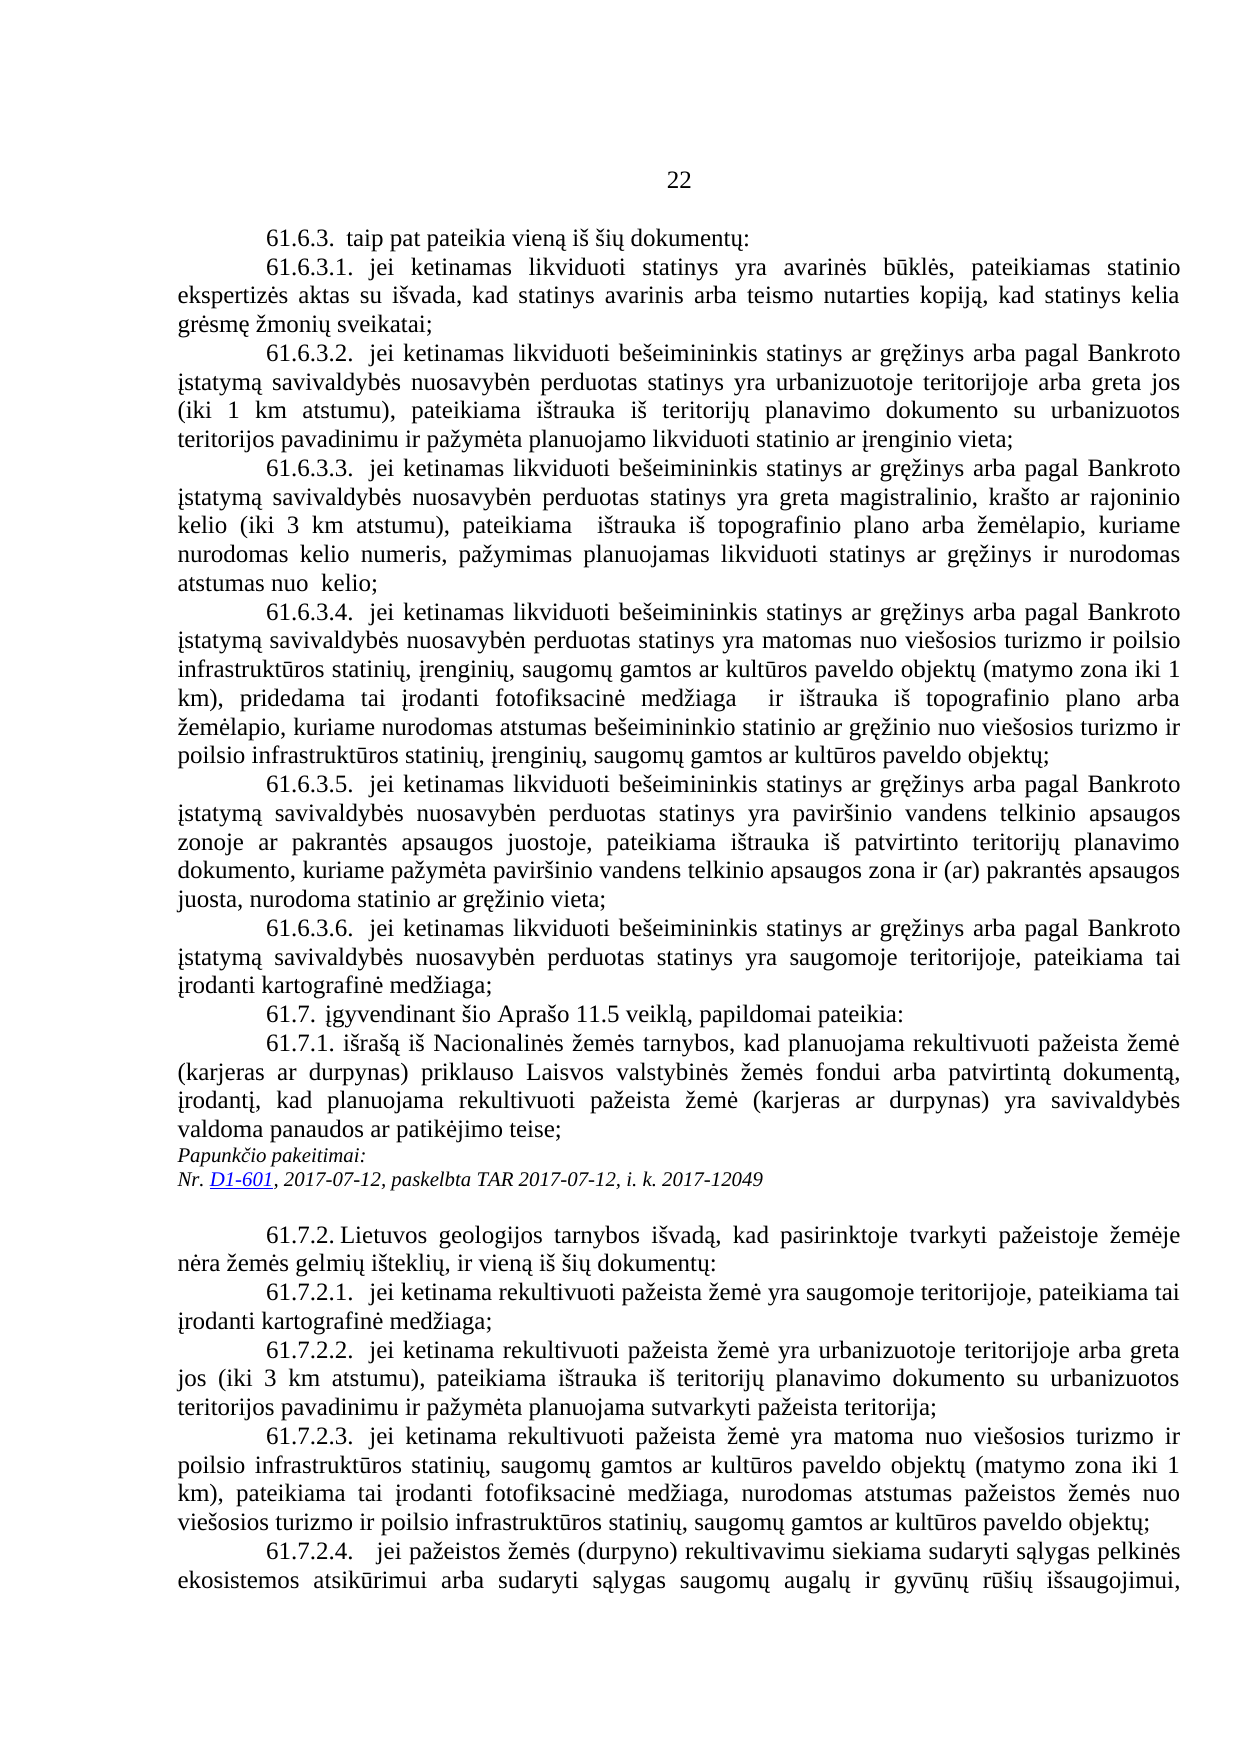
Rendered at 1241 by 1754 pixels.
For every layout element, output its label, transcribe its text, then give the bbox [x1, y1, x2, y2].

text Papunkčio pakeitimai: [177, 1143, 1181, 1167]
text 61.6.3.3. jei ketinamas likviduoti bešeimininkis statinys ar gręžinys arba pagal Bankroto įstatymą savivaldybės nuosavybėn perduotas statinys yra greta magistralinio, krašto ar rajoninio kelio (iki 3 km atstumu), pateikiama ištrauka iš topografinio plano arba žemėlapio, kuriame nurodomas kelio numeris, pažymimas planuojamas likviduoti statinys ar gręžinys ir nurodomas atstumas nuo kelio; [177, 453, 1181, 597]
text 61.6.3.5. jei ketinamas likviduoti bešeimininkis statinys ar gręžinys arba pagal Bankroto įstatymą savivaldybės nuosavybėn perduotas statinys yra paviršinio vandens telkinio apsaugos zonoje ar pakrantės apsaugos juostoje, pateikiama ištrauka iš patvirtinto teritorijų planavimo dokumento, kuriame pažymėta paviršinio vandens telkinio apsaugos zona ir (ar) pakrantės apsaugos juosta, nurodoma statinio ar gręžinio vieta; [177, 769, 1181, 913]
text 61.7.2.1. jei ketinama rekultivuoti pažeista žemė yra saugomoje teritorijoje, pateikiama tai įrodanti kartografinė medžiaga; [177, 1277, 1181, 1335]
text 61.7.1. išrašą iš Nacionalinės žemės tarnybos, kad planuojama rekultivuoti pažeista žemė (karjeras ar durpynas) priklauso Laisvos valstybinės žemės fondui arba patvirtintą dokumentą, įrodantį, kad planuojama rekultivuoti pažeista žemė (karjeras ar durpynas) yra savivaldybės valdoma panaudos ar patikėjimo teise; [177, 1028, 1181, 1143]
text 61.7.2.4. jei pažeistos žemės (durpyno) rekultivavimu siekiama sudaryti sąlygas pelkinės ekosistemos atsikūrimui arba sudaryti sąlygas saugomų augalų ir gyvūnų rūšių išsaugojimui, [177, 1536, 1181, 1593]
text 61.6.3. taip pat pateikia vieną iš šių dokumentų: [177, 223, 1181, 252]
text 61.7. įgyvendinant šio Aprašo 11.5 veiklą, papildomai pateikia: [177, 999, 1181, 1028]
text 61.6.3.4. jei ketinamas likviduoti bešeimininkis statinys ar gręžinys arba pagal Bankroto įstatymą savivaldybės nuosavybėn perduotas statinys yra matomas nuo viešosios turizmo ir poilsio infrastruktūros statinių, įrenginių, saugomų gamtos ar kultūros paveldo objektų (matymo zona iki 1 km), pridedama tai įrodanti fotofiksacinė medžiaga ir ištrauka iš topografinio plano arba žemėlapio, kuriame nurodomas atstumas bešeimininkio statinio ar gręžinio nuo viešosios turizmo ir poilsio infrastruktūros statinių, įrenginių, saugomų gamtos ar kultūros paveldo objektų; [177, 597, 1181, 769]
text 61.6.3.1. jei ketinamas likviduoti statinys yra avarinės būklės, pateikiamas statinio ekspertizės aktas su išvada, kad statinys avarinis arba teismo nutarties kopiją, kad statinys kelia grėsmę žmonių sveikatai; [177, 252, 1181, 338]
text 61.7.2. Lietuvos geologijos tarnybos išvadą, kad pasirinktoje tvarkyti pažeistoje žemėje nėra žemės gelmių išteklių, ir vieną iš šių dokumentų: [177, 1220, 1181, 1277]
text 61.6.3.6. jei ketinamas likviduoti bešeimininkis statinys ar gręžinys arba pagal Bankroto įstatymą savivaldybės nuosavybėn perduotas statinys yra saugomoje teritorijoje, pateikiama tai įrodanti kartografinė medžiaga; [177, 913, 1181, 999]
text 61.6.3.2. jei ketinamas likviduoti bešeimininkis statinys ar gręžinys arba pagal Bankroto įstatymą savivaldybės nuosavybėn perduotas statinys yra urbanizuotoje teritorijoje arba greta jos (iki 1 km atstumu), pateikiama ištrauka iš teritorijų planavimo dokumento su urbanizuotos teritorijos pavadinimu ir pažymėta planuojamo likviduoti statinio ar įrenginio vieta; [177, 338, 1181, 453]
text Nr. D1-601, 2017-07-12, paskelbta TAR 2017-07-12, i. k. 2017-12049 [177, 1167, 1181, 1191]
text 61.7.2.3. jei ketinama rekultivuoti pažeista žemė yra matoma nuo viešosios turizmo ir poilsio infrastruktūros statinių, saugomų gamtos ar kultūros paveldo objektų (matymo zona iki 1 km), pateikiama tai įrodanti fotofiksacinė medžiaga, nurodomas atstumas pažeistos žemės nuo viešosios turizmo ir poilsio infrastruktūros statinių, saugomų gamtos ar kultūros paveldo objektų; [177, 1421, 1181, 1536]
text 61.7.2.2. jei ketinama rekultivuoti pažeista žemė yra urbanizuotoje teritorijoje arba greta jos (iki 3 km atstumu), pateikiama ištrauka iš teritorijų planavimo dokumento su urbanizuotos teritorijos pavadinimu ir pažymėta planuojama sutvarkyti pažeista teritorija; [177, 1335, 1181, 1421]
